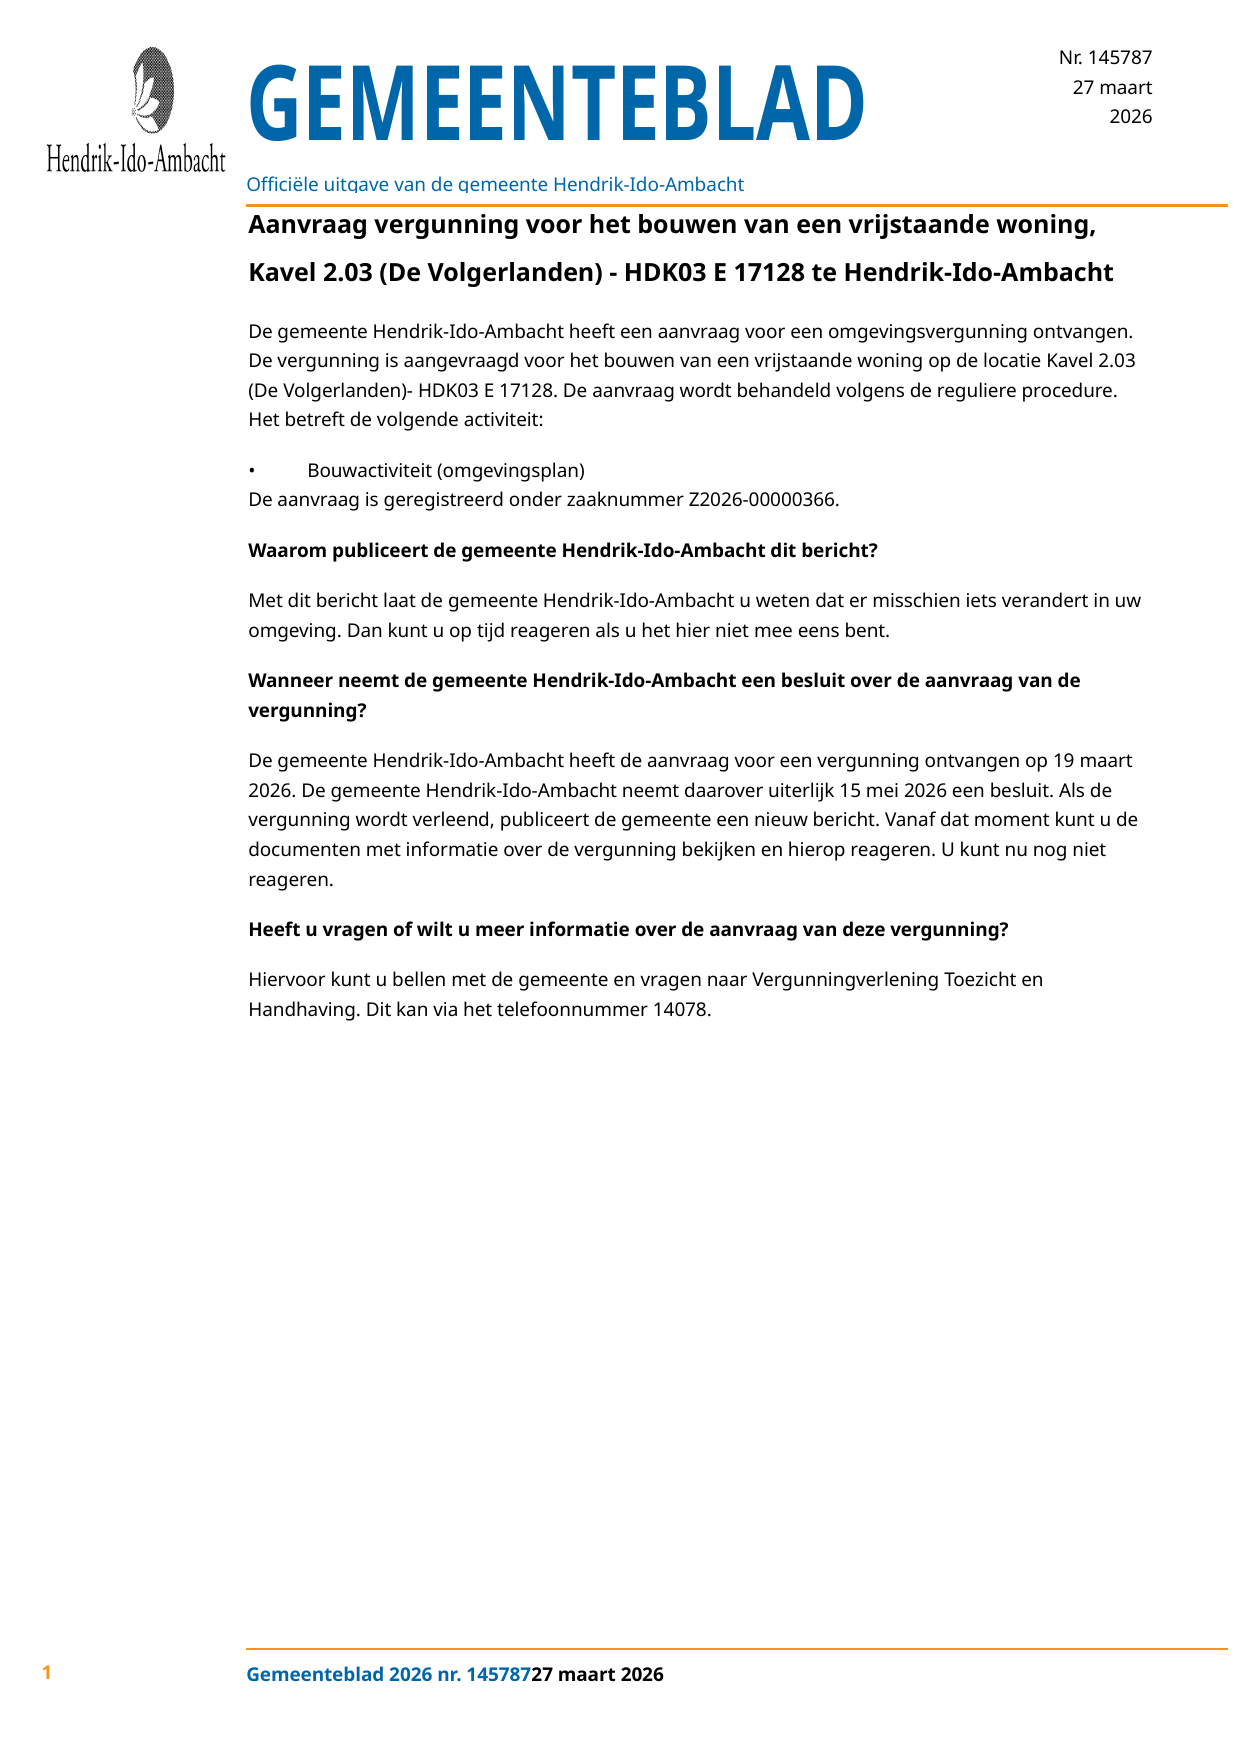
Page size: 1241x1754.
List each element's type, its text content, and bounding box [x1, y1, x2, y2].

text De gemeente Hendrik-Ido-Ambacht heeft de aanvraag voor een vergunning ontvangen op 19 maart 2026. De gemeente Hendrik-Ido-Ambacht neemt daarover uiterlijk 15 mei 2026 een besluit. Als de vergunning wordt verleend, publiceert de gemeente een nieuw bericht. Vanaf dat moment kunt u de documenten met informatie over de vergunning bekijken en hierop reageren. U kunt nu nog niet reageren. [248, 747, 1152, 892]
list Bouwactiviteit (omgevingsplan) [248, 457, 1152, 483]
text Met dit bericht laat de gemeente Hendrik-Ido-Ambacht u weten dat er misschien iets verandert in uw omgeving. Dan kunt u op tijd reageren als u het hier niet mee eens bent. [248, 587, 1152, 643]
text Waarom publiceert de gemeente Hendrik-Ido-Ambacht dit bericht? [248, 537, 1152, 563]
text De gemeente Hendrik-Ido-Ambacht heeft een aanvraag voor een omgevingsvergunning ontvangen. De vergunning is aangevraagd voor het bouwen van een vrijstaande woning op de locatie Kavel 2.03 (De Volgerlanden)- HDK03 E 17128. De aanvraag wordt behandeld volgens de reguliere procedure. Het betreft de volgende activiteit: [248, 318, 1152, 432]
text Wanneer neemt de gemeente Hendrik-Ido-Ambacht een besluit over de aanvraag van de vergunning? [248, 667, 1152, 723]
text Heeft u vragen of wilt u meer informatie over de aanvraag van deze vergunning? [248, 916, 1152, 942]
text Aanvraag vergunning voor het bouwen van een vrijstaande woning, Kavel 2.03 (De Volgerlanden) - HDK03 E 17128 te Hendrik-Ido-Ambacht [248, 207, 1152, 288]
text De aanvraag is geregistreerd onder zaaknummer Z2026-00000366. [248, 487, 1152, 512]
text Hiervoor kunt u bellen met de gemeente en vragen naar Vergunningverlening Toezicht en Handhaving. Dit kan via het telefoonnummer 14078. [248, 967, 1152, 1022]
picture [41, 47, 231, 172]
